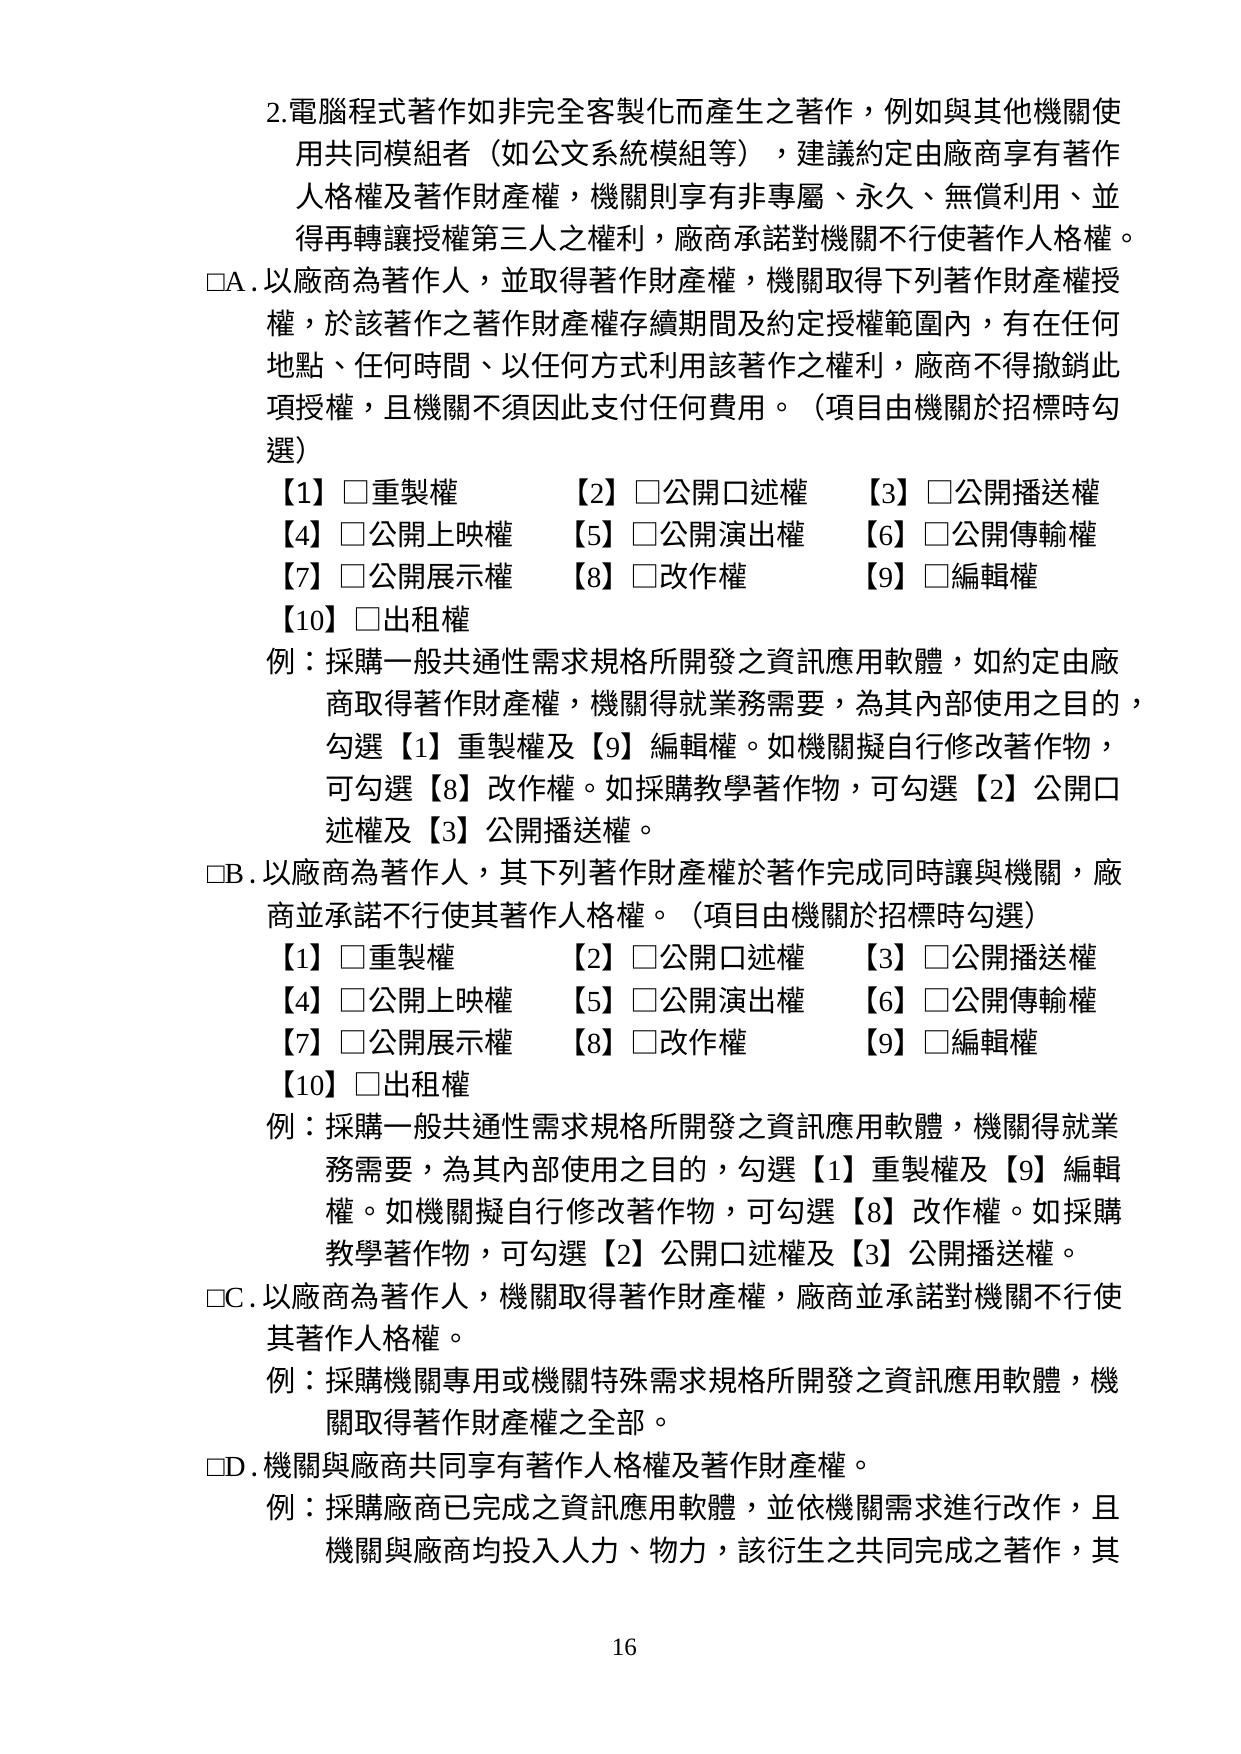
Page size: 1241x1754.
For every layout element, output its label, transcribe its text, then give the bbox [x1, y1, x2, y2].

text □D.機關與廠商共同享有著作人格權及著作財產權。 [207, 1442, 1122, 1485]
text □A.以廠商為著作人，並取得著作財產權，機關取得下列著作財產權授權，於該著作之著作財產權存續期間及約定授權範圍內，有在任何地點、任何時間、以任何方式利用該著作之權利，廠商不得撤銷此項授權，且機關不須因此支付任何費用。（項目由機關於招標時勾選） [207, 258, 1122, 469]
text 例：採購一般共通性需求規格所開發之資訊應用軟體，如約定由廠商取得著作財產權，機關得就業務需要，為其內部使用之目的，勾選【1】重製權及【9】編輯權。如機關擬自行修改著作物，可勾選【8】改作權。如採購教學著作物，可勾選【2】公開口述權及【3】公開播送權。 [266, 639, 1122, 850]
text □B.以廠商為著作人，其下列著作財產權於著作完成同時讓與機關，廠商並承諾不行使其著作人格權。（項目由機關於招標時勾選） [207, 850, 1122, 935]
text 【10】□出租權 [266, 596, 1122, 639]
text 例：採購機關專用或機關特殊需求規格所開發之資訊應用軟體，機關取得著作財產權之全部。 [266, 1358, 1122, 1442]
text 例：採購廠商已完成之資訊應用軟體，並依機關需求進行改作，且機關與廠商均投入人力、物力，該衍生之共同完成之著作，其著作人格權由機關與廠商共有，其著作財產權享有之比例、授權範圍、後續衍生著作獲利之分攤內容，由機關於招標時載明。 [266, 1485, 1122, 1569]
text □C.以廠商為著作人，機關取得著作財產權，廠商並承諾對機關不行使其著作人格權。 [207, 1273, 1122, 1358]
text 【4】□公開上映權 【5】□公開演出權 【6】□公開傳輸權 [266, 512, 1122, 554]
text 【10】□出租權 [266, 1062, 1122, 1104]
text 【7】□公開展示權 【8】□改作權 【9】□編輯權 [266, 1019, 1122, 1062]
text 【1】□重製權 【2】□公開口述權 【3】□公開播送權 [266, 935, 1122, 977]
text 2.電腦程式著作如非完全客製化而產生之著作，例如與其他機關使用共同模組者（如公文系統模組等），建議約定由廠商享有著作人格權及著作財產權，機關則享有非專屬、永久、無償利用、並得再轉讓授權第三人之權利，廠商承諾對機關不行使著作人格權。 [266, 89, 1122, 258]
text 【7】□公開展示權 【8】□改作權 【9】□編輯權 [266, 554, 1122, 596]
text 【1】□重製權 【2】□公開口述權 【3】□公開播送權 [266, 469, 1122, 512]
text 例：採購一般共通性需求規格所開發之資訊應用軟體，機關得就業務需要，為其內部使用之目的，勾選【1】重製權及【9】編輯權。如機關擬自行修改著作物，可勾選【8】改作權。如採購教學著作物，可勾選【2】公開口述權及【3】公開播送權。 [266, 1104, 1122, 1273]
text 【4】□公開上映權 【5】□公開演出權 【6】□公開傳輸權 [266, 977, 1122, 1019]
